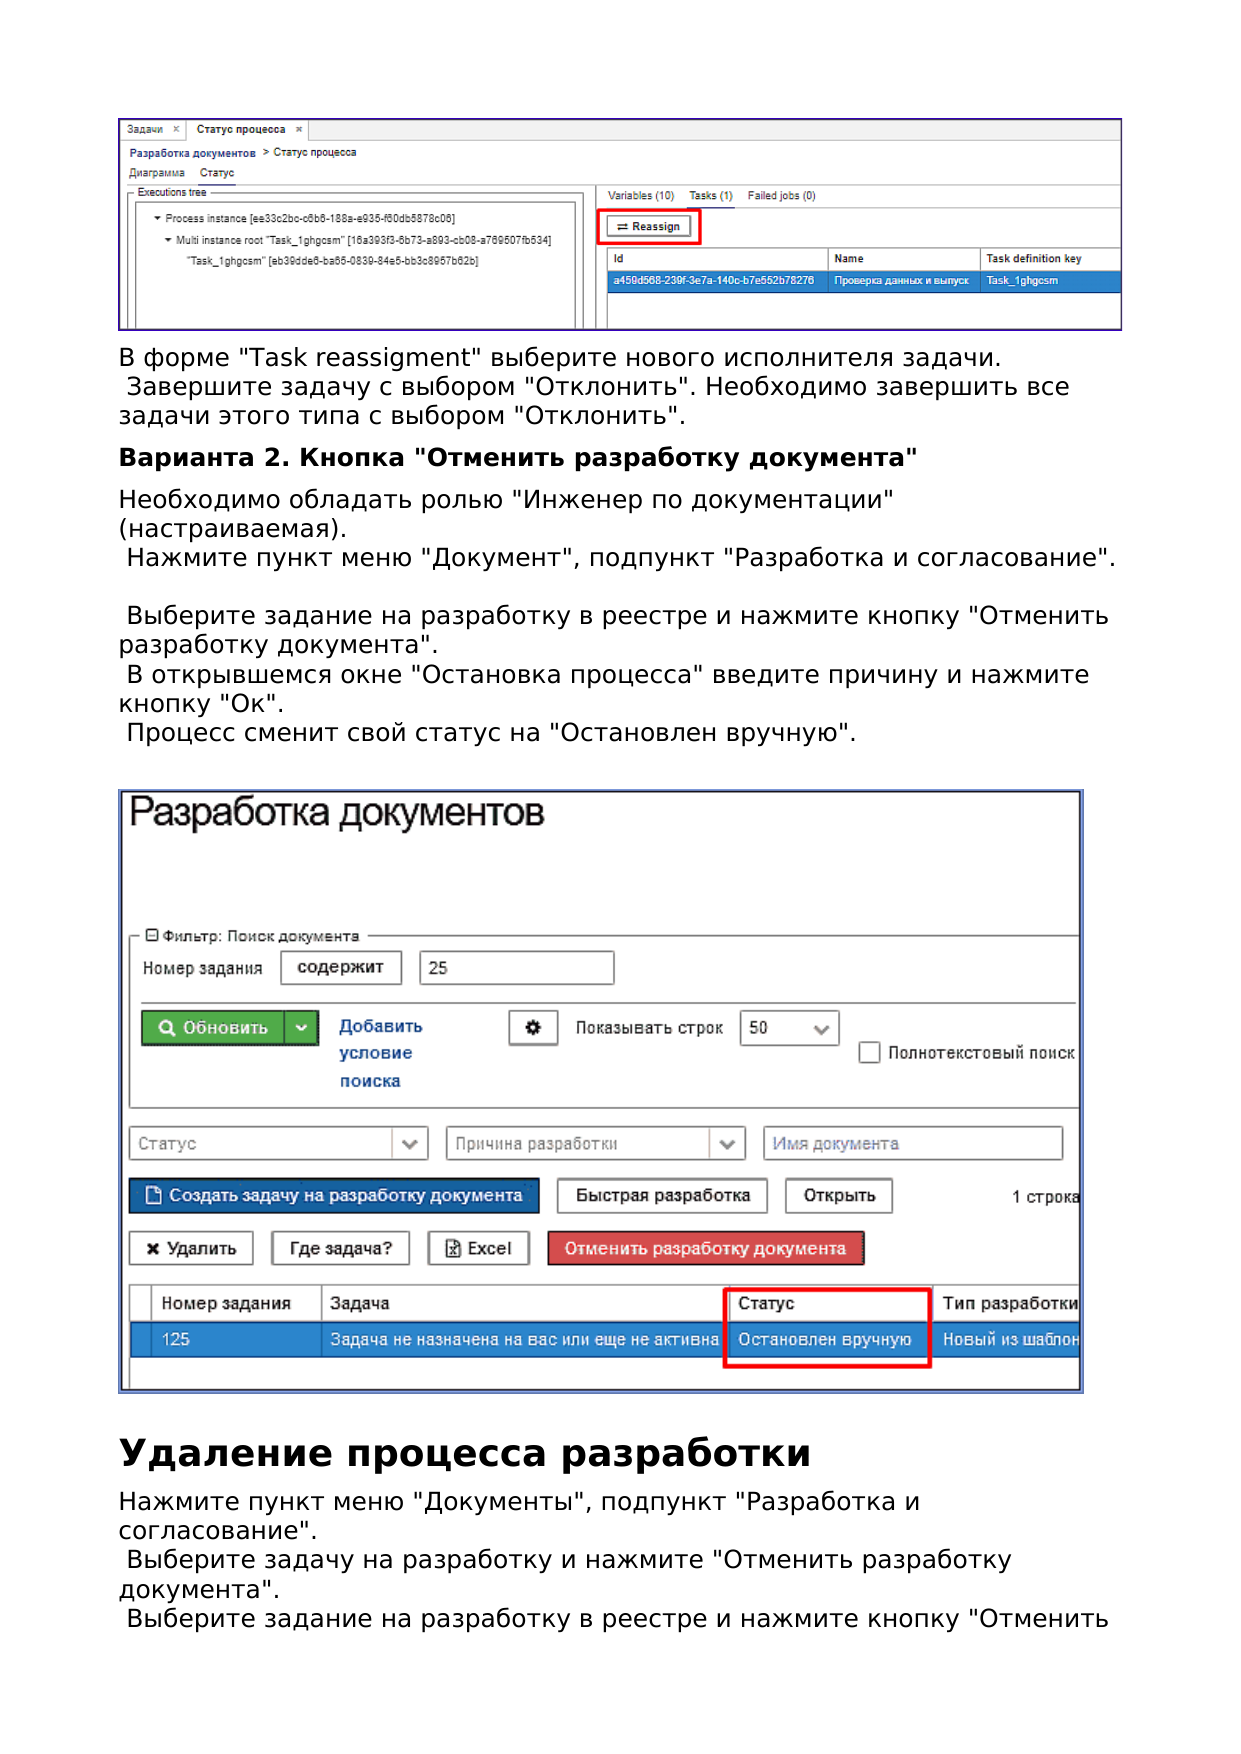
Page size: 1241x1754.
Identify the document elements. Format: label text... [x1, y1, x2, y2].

subtitle Удаление процесса разработки [118, 1431, 1122, 1475]
picture [118, 789, 1084, 1394]
text В форме "Task reassigment" выберите нового исполнителя задачи. Завершите задачу с выбором "Отклонить". Необходимо завершить все задачи этого типа с выбором "Отклонить". [118, 343, 1122, 431]
text Нажмите пункт меню "Документы", подпункт "Разработка и согласование". Выберите задачу на разработку и нажмите "Отменить разработку документа". Выберите задание на разработку в реестре и нажмите кнопку "Отменить [118, 1487, 1122, 1633]
text Варианта 2. Кнопка "Отменить разработку документа" [118, 443, 1122, 472]
picture [118, 118, 1123, 331]
text Необходимо обладать ролью "Инженер по документации" (настраиваемая). Нажмите пункт меню "Документ", подпункт "Разработка и согласование". Выберите задание на разработку в реестре и нажмите кнопку "Отменить разработку документа". В открывшемся окне "Остановка процесса" введите причину и нажмите кнопку "Ок". Процесс сменит свой статус на "Остановлен вручную". [118, 485, 1122, 777]
